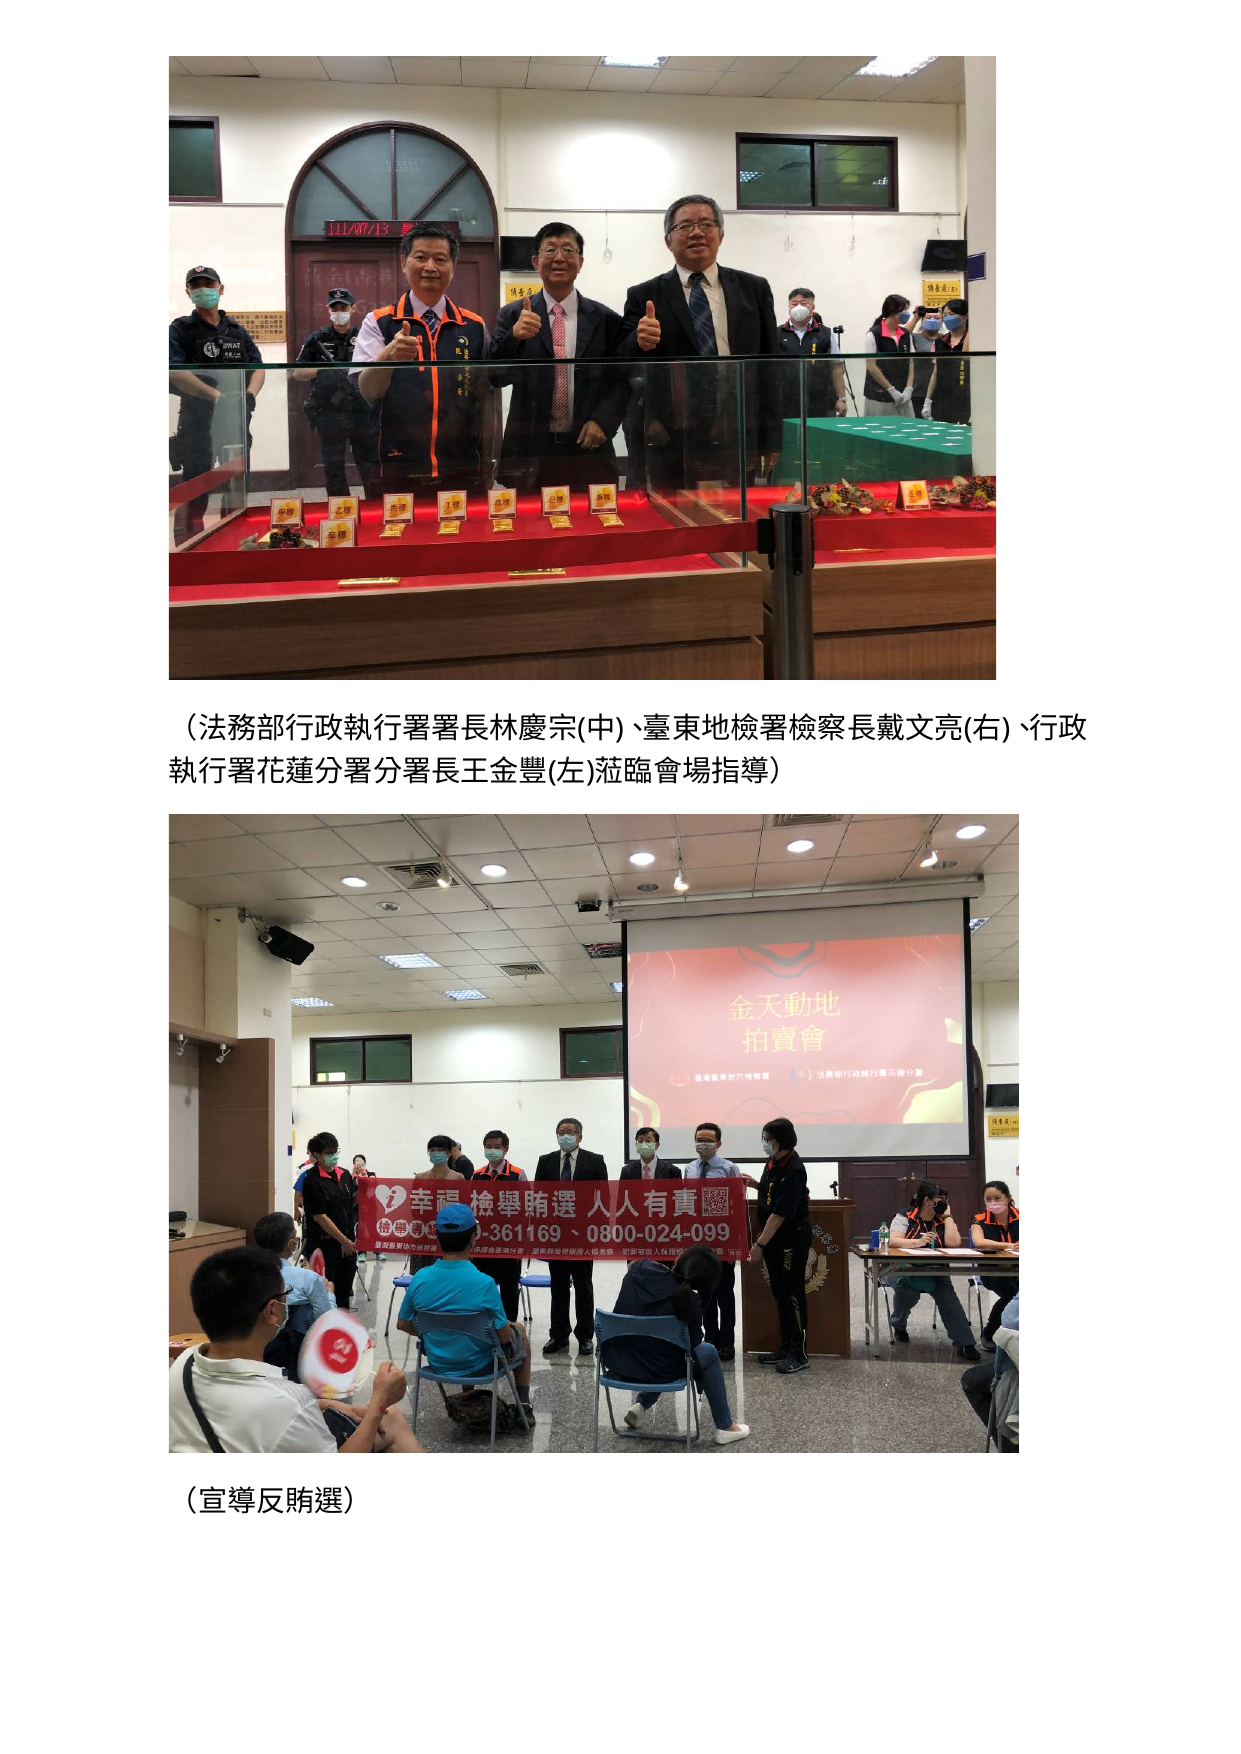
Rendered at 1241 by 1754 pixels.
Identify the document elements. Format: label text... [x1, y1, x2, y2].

picture [168, 56, 997, 680]
picture [168, 814, 1019, 1453]
text （宣導反賄選） [169, 1477, 1087, 1520]
text （法務部行政執行署署長林慶宗(中)、臺東地檢署檢察長戴文亮(右)、行政執行署花蓮分署分署長王金豐(左)蒞臨會場指導） [169, 705, 1087, 790]
